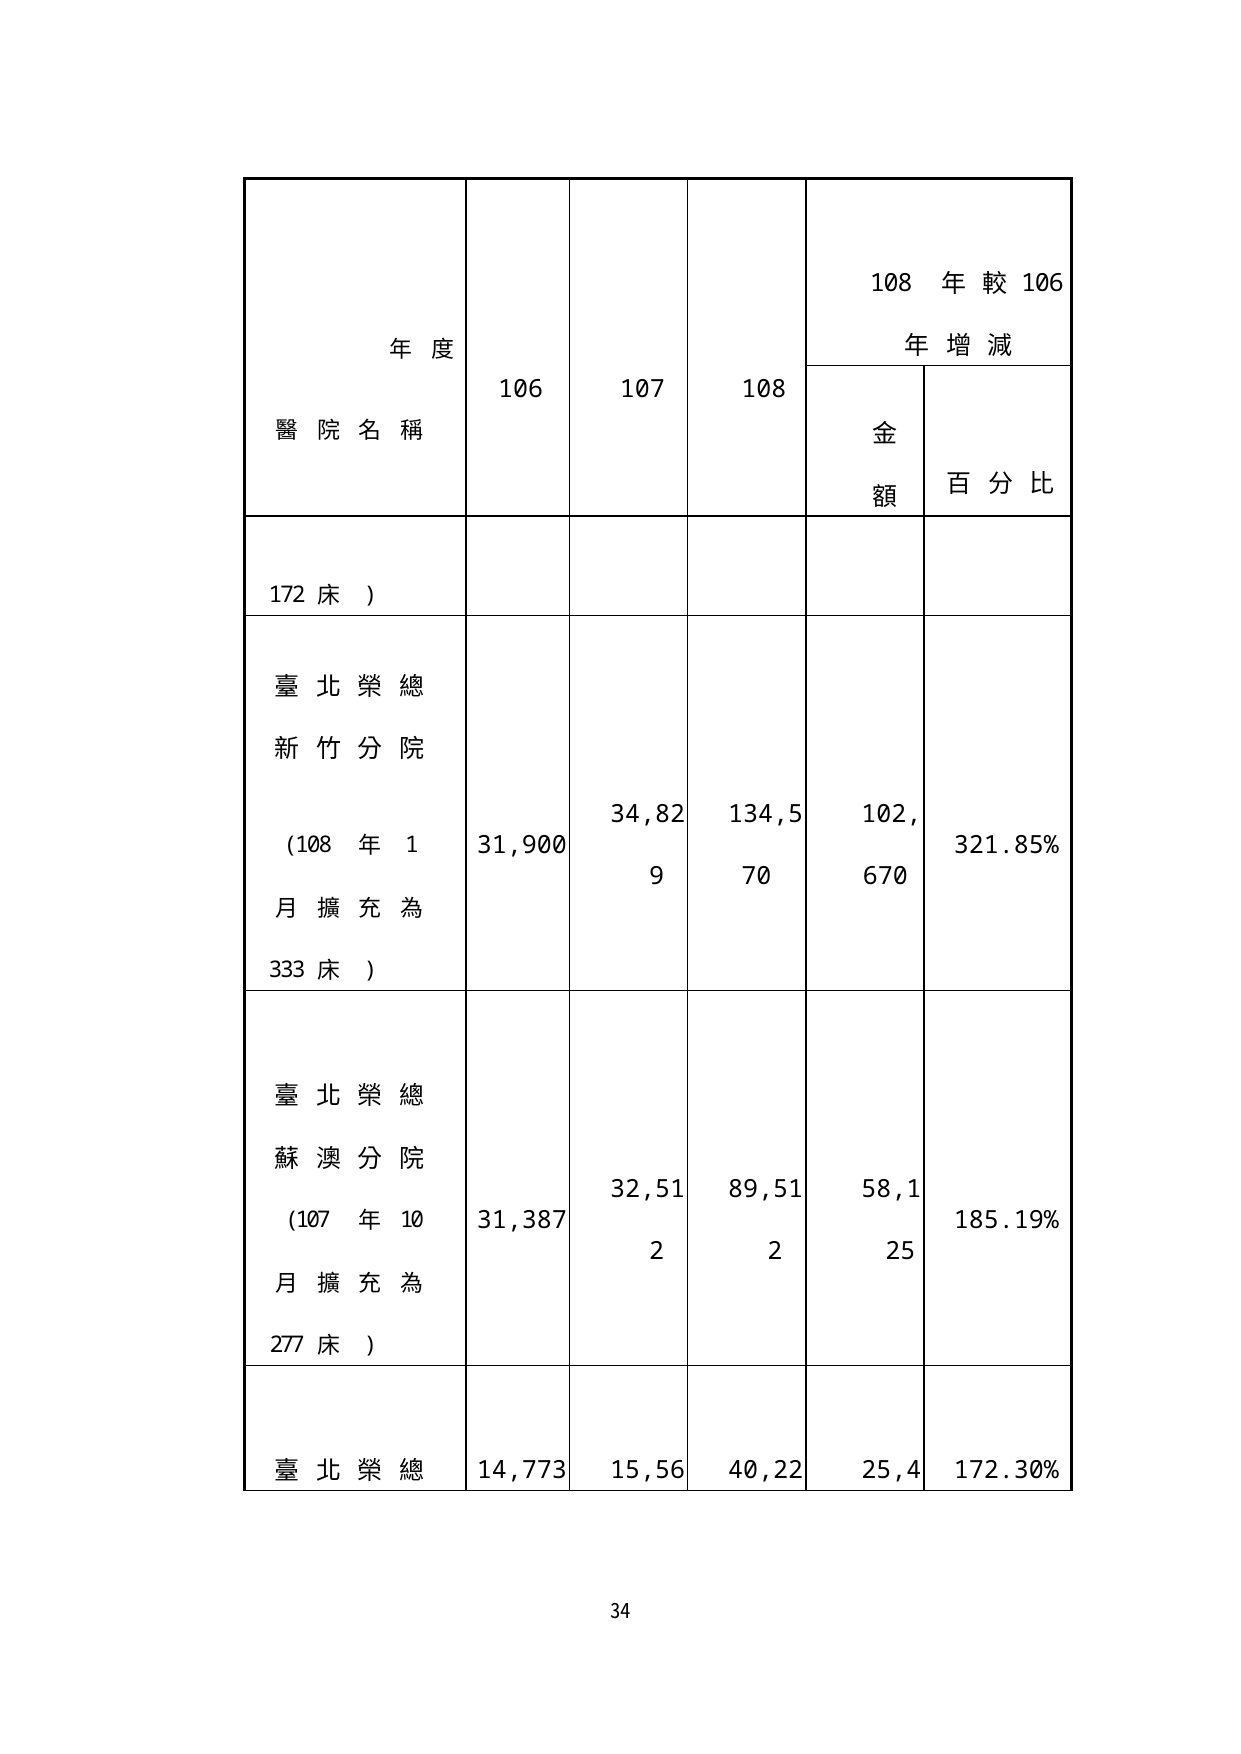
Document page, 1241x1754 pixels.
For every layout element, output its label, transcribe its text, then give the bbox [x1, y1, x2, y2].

table_cell 15,56 [570, 1366, 687, 1490]
table_cell 31,900 [467, 616, 569, 990]
table_cell 134,570 [688, 616, 805, 990]
table_header 年度 醫院名稱 [246, 180, 465, 515]
table_cell 31,387 [467, 991, 569, 1365]
table_cell [688, 517, 805, 615]
table_cell 34,829 [570, 616, 687, 990]
table_cell 25,4 [807, 1366, 923, 1490]
table_header 107 [570, 180, 687, 515]
table_cell [807, 517, 923, 615]
table_header 108年較106年增減 [807, 180, 1070, 365]
table_cell 40,22 [688, 1366, 805, 1490]
table_cell 89,512 [688, 991, 805, 1365]
table_cell 臺北榮總 [246, 1366, 465, 1490]
table_cell 臺北榮總蘇澳分院 (107年10月擴充為277床) [246, 991, 465, 1365]
table_cell 185.19% [925, 991, 1070, 1365]
table_cell 172.30% [925, 1366, 1070, 1490]
table_header 106 [467, 180, 569, 515]
table_header 108 [688, 180, 805, 515]
table_cell [925, 517, 1070, 615]
table_cell 百分比 [925, 366, 1070, 515]
table_cell 321.85% [925, 616, 1070, 990]
table_cell 32,512 [570, 991, 687, 1365]
table_cell 臺北榮總新竹分院 (108年1月擴充為333床) [246, 616, 465, 990]
table_cell 102,670 [807, 616, 923, 990]
table_cell [467, 517, 569, 615]
table_cell 金額 [807, 366, 923, 515]
table_cell 14,773 [467, 1366, 569, 1490]
table_cell 58,125 [807, 991, 923, 1365]
table_cell [570, 517, 687, 615]
table_cell 172床) [246, 517, 465, 615]
